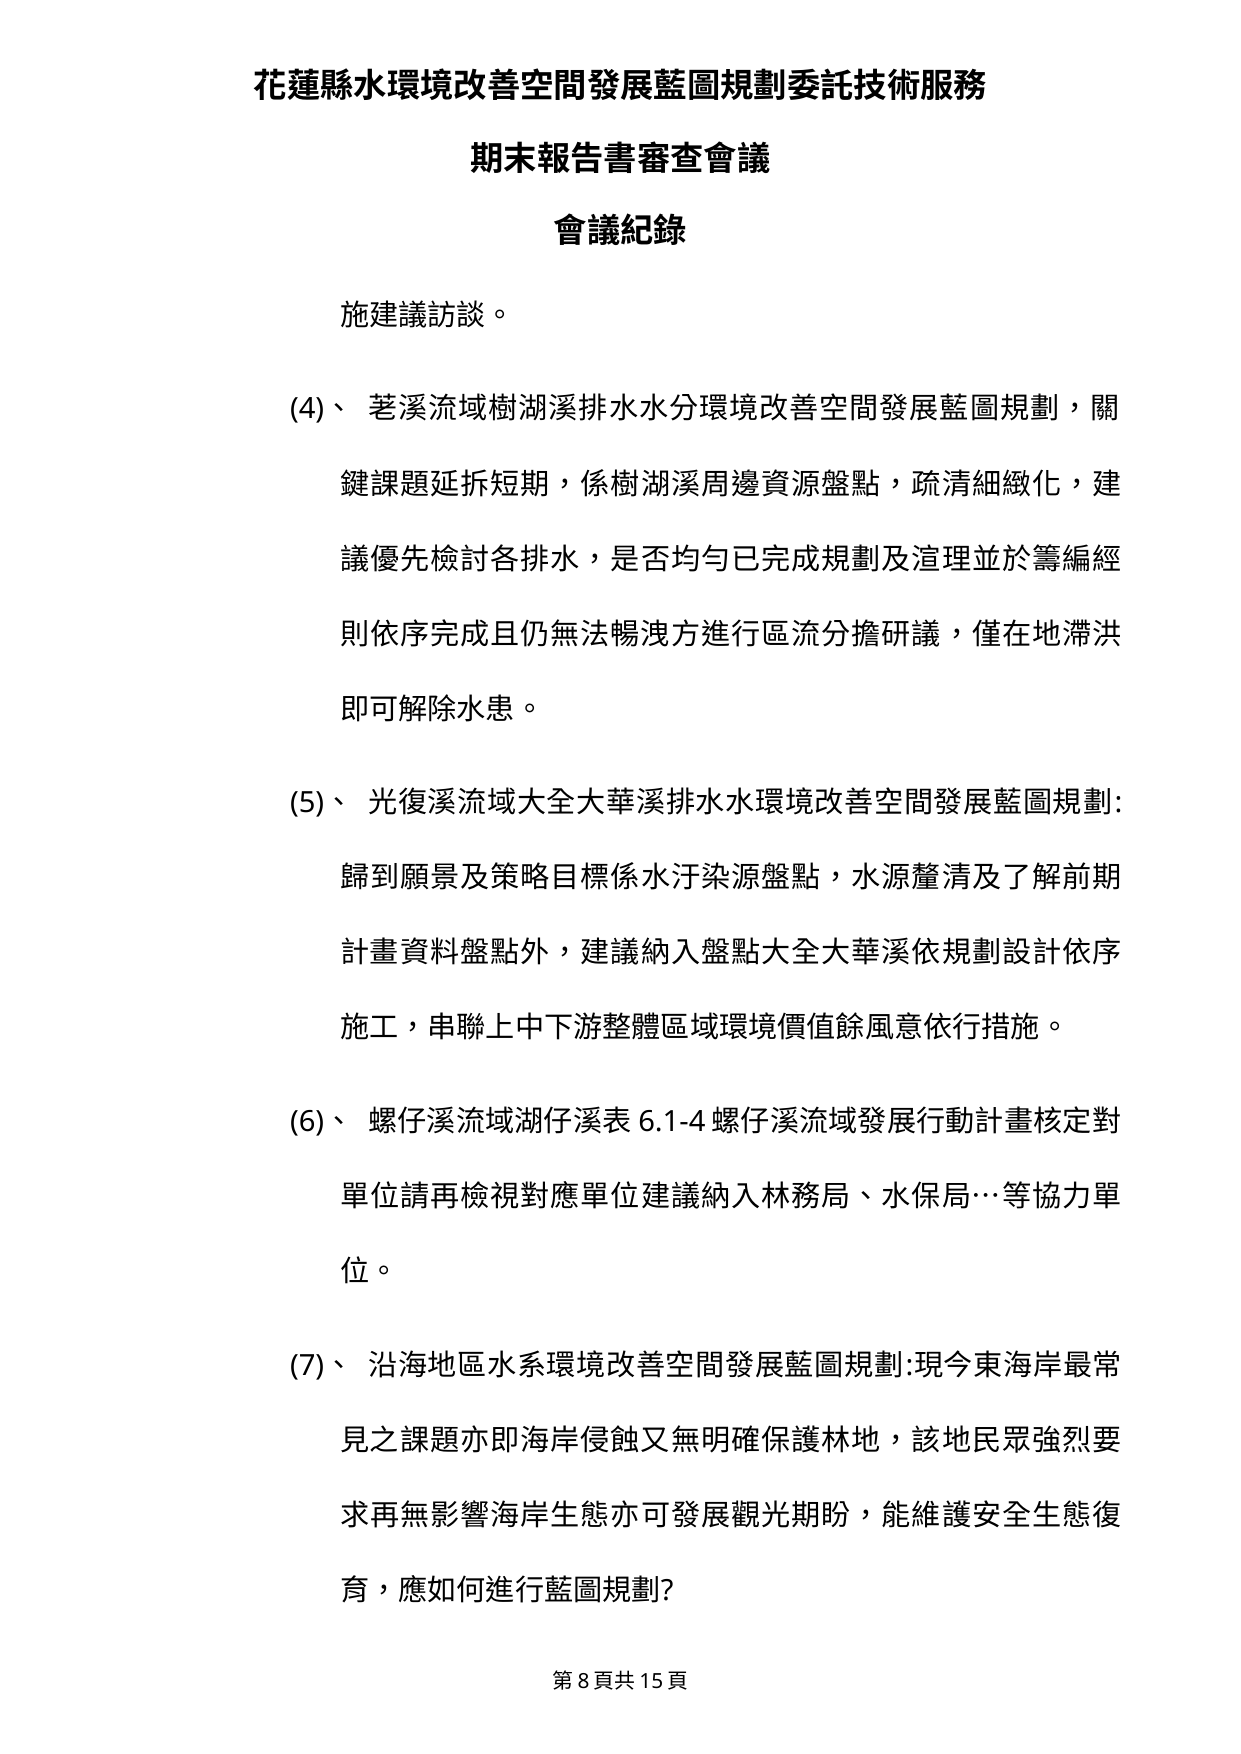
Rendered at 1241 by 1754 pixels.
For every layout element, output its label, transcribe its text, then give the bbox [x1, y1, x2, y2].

list 施建議訪談。 [290, 269, 1122, 344]
list 沿海地區水系環境改善空間發展藍圖規劃:現今東海岸最常見之課題亦即海岸侵蝕又無明確保護林地，該地民眾強烈要求再無影響海岸生態亦可發展觀光期盼，能維護安全生態復育，應如何進行藍圖規劃? [290, 1319, 1122, 1619]
list 荖溪流域樹湖溪排水水分環境改善空間發展藍圖規劃，關鍵課題延拆短期，係樹湖溪周邊資源盤點，疏清細緻化，建議優先檢討各排水，是否均勻已完成規劃及渲理並於籌編經則依序完成且仍無法暢洩方進行區流分擔研議，僅在地滯洪即可解除水患。 [290, 363, 1122, 738]
list 光復溪流域大全大華溪排水水環境改善空間發展藍圖規劃:歸到願景及策略目標係水汙染源盤點，水源釐清及了解前期計畫資料盤點外，建議納入盤點大全大華溪依規劃設計依序施工，串聯上中下游整體區域環境價值餘風意依行措施。 [290, 756, 1122, 1056]
list 螺仔溪流域湖仔溪表6.1-4螺仔溪流域發展行動計畫核定對單位請再檢視對應單位建議納入林務局、水保局…等協力單位。 [290, 1075, 1122, 1300]
